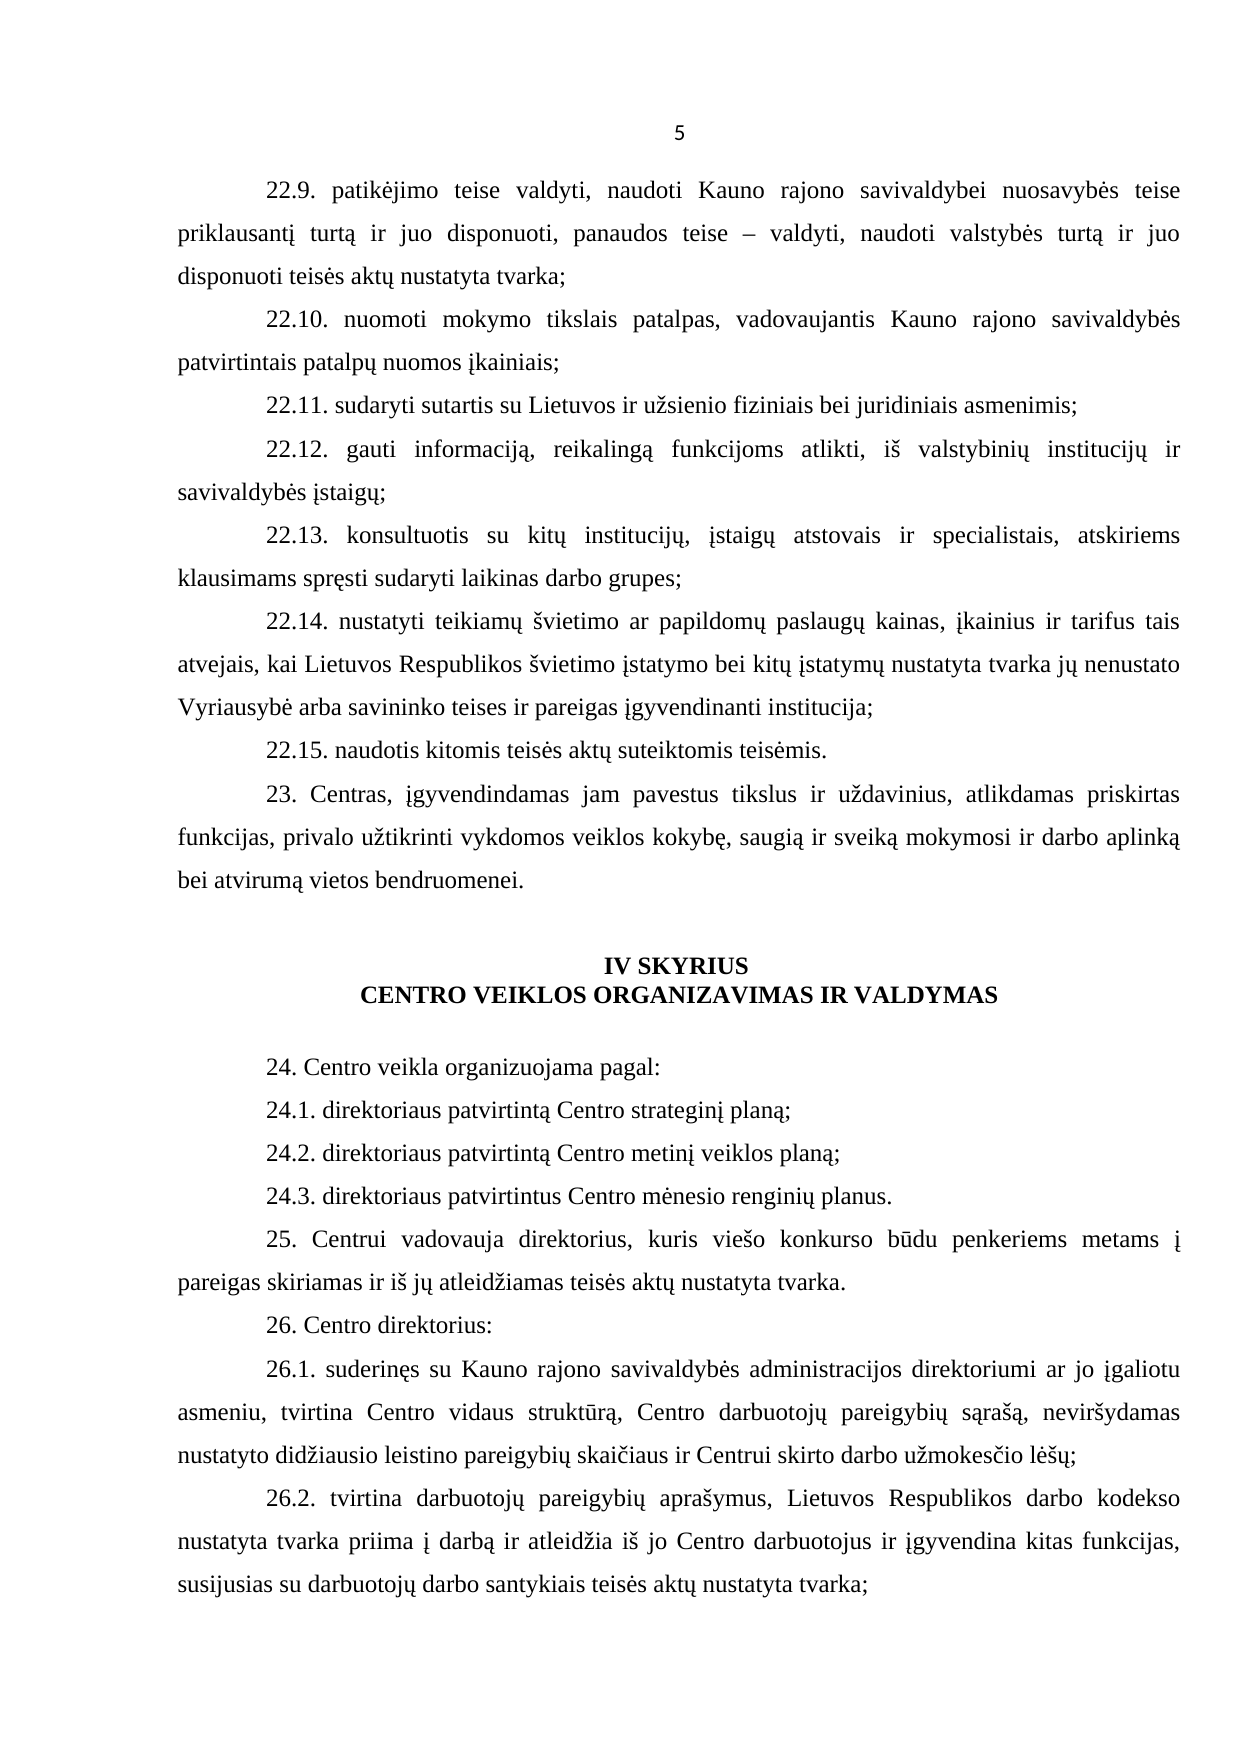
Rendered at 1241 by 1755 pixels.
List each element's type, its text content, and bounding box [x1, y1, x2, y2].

text 26.1. suderinęs su Kauno rajono savivaldybės administracijos direktoriumi ar jo įgaliotu asmeniu, tvirtina Centro vidaus struktūrą, Centro darbuotojų pareigybių sąrašą, neviršydamas nustatyto didžiausio leistino pareigybių skaičiaus ir Centrui skirto darbo užmokesčio lėšų; [177, 1354, 1181, 1469]
text 23. Centras, įgyvendindamas jam pavestus tikslus ir uždavinius, atlikdamas priskirtas funkcijas, privalo užtikrinti vykdomos veiklos kokybę, saugią ir sveiką mokymosi ir darbo aplinką bei atvirumą vietos bendruomenei. [177, 779, 1181, 894]
text 25. Centrui vadovauja direktorius, kuris viešo konkurso būdu penkeriems metams į pareigas skiriamas ir iš jų atleidžiamas teisės aktų nustatyta tvarka. [177, 1224, 1181, 1296]
text 22.10. nuomoti mokymo tikslais patalpas, vadovaujantis Kauno rajono savivaldybės patvirtintais patalpų nuomos įkainiais; [177, 304, 1181, 376]
text 22.11. sudaryti sutartis su Lietuvos ir užsienio fiziniais bei juridiniais asmenimis; [177, 391, 1181, 419]
text 24.2. direktoriaus patvirtintą Centro metinį veiklos planą; [177, 1138, 1181, 1167]
text 26. Centro direktorius: [177, 1311, 1181, 1339]
text CENTRO VEIKLOS ORGANIZAVIMAS IR VALDYMAS [177, 980, 1181, 1009]
text 22.14. nustatyti teikiamų švietimo ar papildomų paslaugų kainas, įkainius ir tarifus tais atvejais, kai Lietuvos Respublikos švietimo įstatymo bei kitų įstatymų nustatyta tvarka jų nenustato Vyriausybė arba savininko teises ir pareigas įgyvendinanti institucija; [177, 606, 1181, 721]
text 24.3. direktoriaus patvirtintus Centro mėnesio renginių planus. [177, 1181, 1181, 1210]
text 22.15. naudotis kitomis teisės aktų suteiktomis teisėmis. [177, 736, 1181, 764]
text 22.13. konsultuotis su kitų institucijų, įstaigų atstovais ir specialistais, atskiriems klausimams spręsti sudaryti laikinas darbo grupes; [177, 520, 1181, 592]
text 22.9. patikėjimo teise valdyti, naudoti Kauno rajono savivaldybei nuosavybės teise priklausantį turtą ir juo disponuoti, panaudos teise – valdyti, naudoti valstybės turtą ir juo disponuoti teisės aktų nustatyta tvarka; [177, 175, 1181, 290]
text IV SKYRIUS [177, 951, 1181, 980]
text 24. Centro veikla organizuojama pagal: [177, 1052, 1181, 1081]
text 26.2. tvirtina darbuotojų pareigybių aprašymus, Lietuvos Respublikos darbo kodekso nustatyta tvarka priima į darbą ir atleidžia iš jo Centro darbuotojus ir įgyvendina kitas funkcijas, susijusias su darbuotojų darbo santykiais teisės aktų nustatyta tvarka; [177, 1483, 1181, 1598]
text 24.1. direktoriaus patvirtintą Centro strateginį planą; [177, 1095, 1181, 1124]
text 22.12. gauti informaciją, reikalingą funkcijoms atlikti, iš valstybinių institucijų ir savivaldybės įstaigų; [177, 434, 1181, 506]
